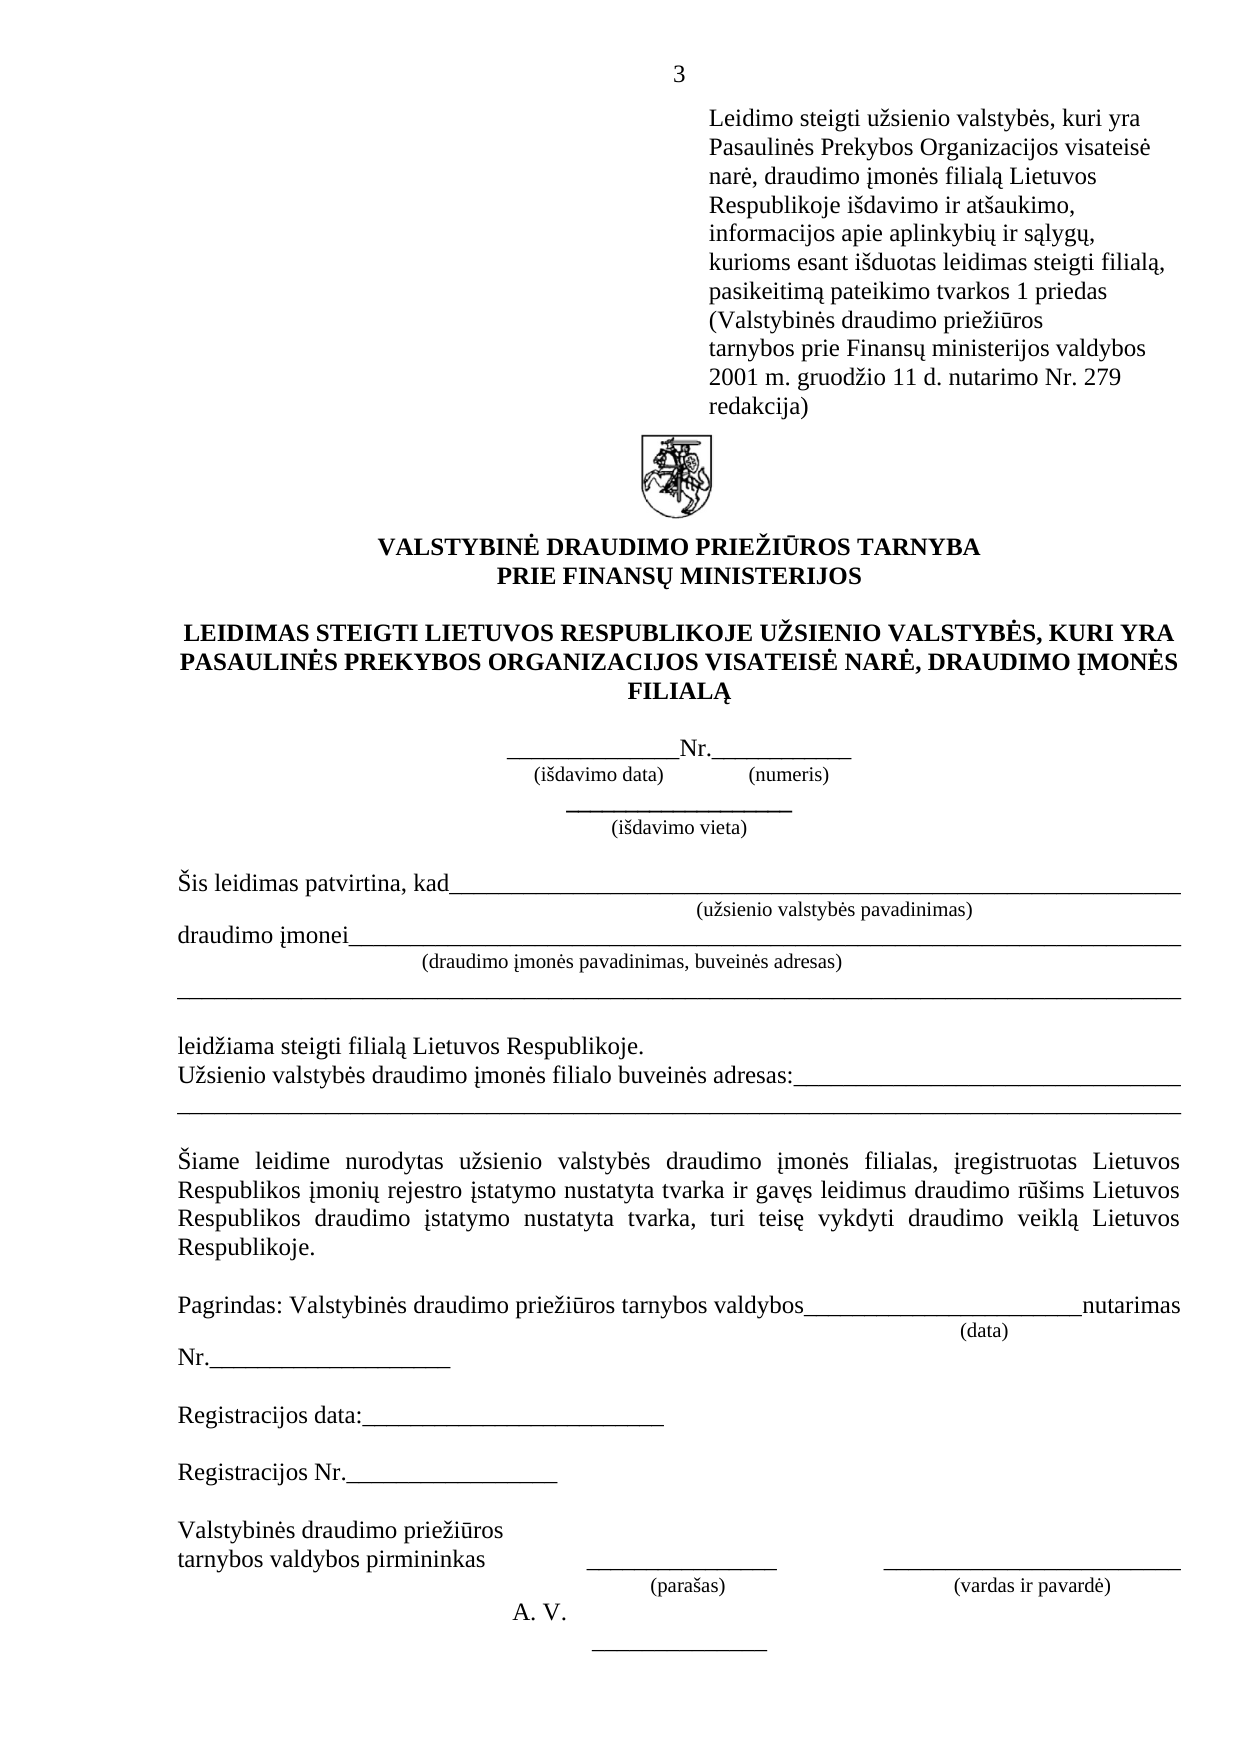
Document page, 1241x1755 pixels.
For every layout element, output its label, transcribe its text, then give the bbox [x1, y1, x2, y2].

text (išdavimo data) (numeris) [177, 762, 1181, 786]
text kurioms esant išduotas leidimas steigti filialą, [709, 247, 1181, 276]
text A. V. [177, 1597, 1181, 1625]
text (draudimo įmonės pavadinimas, buveinės adresas) [177, 949, 1181, 973]
text Nr. [177, 1342, 1181, 1371]
text tarnybos valdybos pirmininkas [177, 1544, 1181, 1572]
text VALSTYBINĖ DRAUDIMO PRIEŽIŪROS TARNYBA [177, 532, 1181, 561]
text LEIDIMAS STEIGTI LIETUVOS RESPUBLIKOJE UŽSIENIO VALSTYBĖS, KURI YRA PASAULINĖS PREKYBOS ORGANIZACIJOS VISATEISĖ NARĖ, DRAUDIMO ĮMONĖS FILIALĄ [177, 618, 1181, 705]
text 2001 m. gruodžio 11 d. nutarimo Nr. 279 [709, 362, 1181, 391]
text redakcija) [709, 391, 1181, 420]
text Užsienio valstybės draudimo įmonės filialo buveinės adresas: [177, 1060, 1181, 1088]
text Nr. [177, 733, 1181, 762]
text (parašas) (vardas ir pavardė) [177, 1572, 1181, 1597]
text leidžiama steigti filialą Lietuvos Respublikoje. [177, 1031, 1181, 1060]
text PRIE FINANSŲ MINISTERIJOS [177, 561, 1181, 590]
text Registracijos data: [177, 1400, 1181, 1429]
text draudimo įmonei [177, 921, 1181, 949]
text (data) [177, 1318, 1181, 1342]
text (išdavimo vieta) [177, 815, 1181, 839]
text (Valstybinės draudimo priežiūros [709, 305, 1181, 333]
text Valstybinės draudimo priežiūros [177, 1515, 1181, 1544]
text ______________ [177, 1625, 1181, 1654]
text pasikeitimą pateikimo tvarkos 1 priedas [709, 276, 1181, 305]
text Respublikoje išdavimo ir atšaukimo, [709, 190, 1181, 218]
text (užsienio valstybės pavadinimas) [177, 897, 1181, 921]
text Šis leidimas patvirtina, kad [177, 868, 1181, 897]
text Pasaulinės Prekybos Organizacijos visateisė [709, 132, 1181, 161]
text informacijos apie aplinkybių ir sąlygų, [709, 218, 1181, 247]
text Registracijos Nr. [177, 1457, 1181, 1486]
text Leidimo steigti užsienio valstybės, kuri yra [709, 103, 1181, 132]
text Pagrindas: Valstybinės draudimo priežiūros tarnybos valdybos nutarimas [177, 1290, 1181, 1318]
text narė, draudimo įmonės filialą Lietuvos [709, 161, 1181, 190]
text tarnybos prie Finansų ministerijos valdybos [709, 333, 1181, 362]
text Šiame leidime nurodytas užsienio valstybės draudimo įmonės filialas, įregistruotas Lietuvos Respublikos įmonių rejestro įstatymo nustatyta tvarka ir gavęs leidimus draudimo rūšims Lietuvos Respublikos draudimo įstatymo nustatyta tvarka, turi teisę vykdyti draudimo veiklą Lietuvos Respublikoje. [177, 1146, 1181, 1261]
